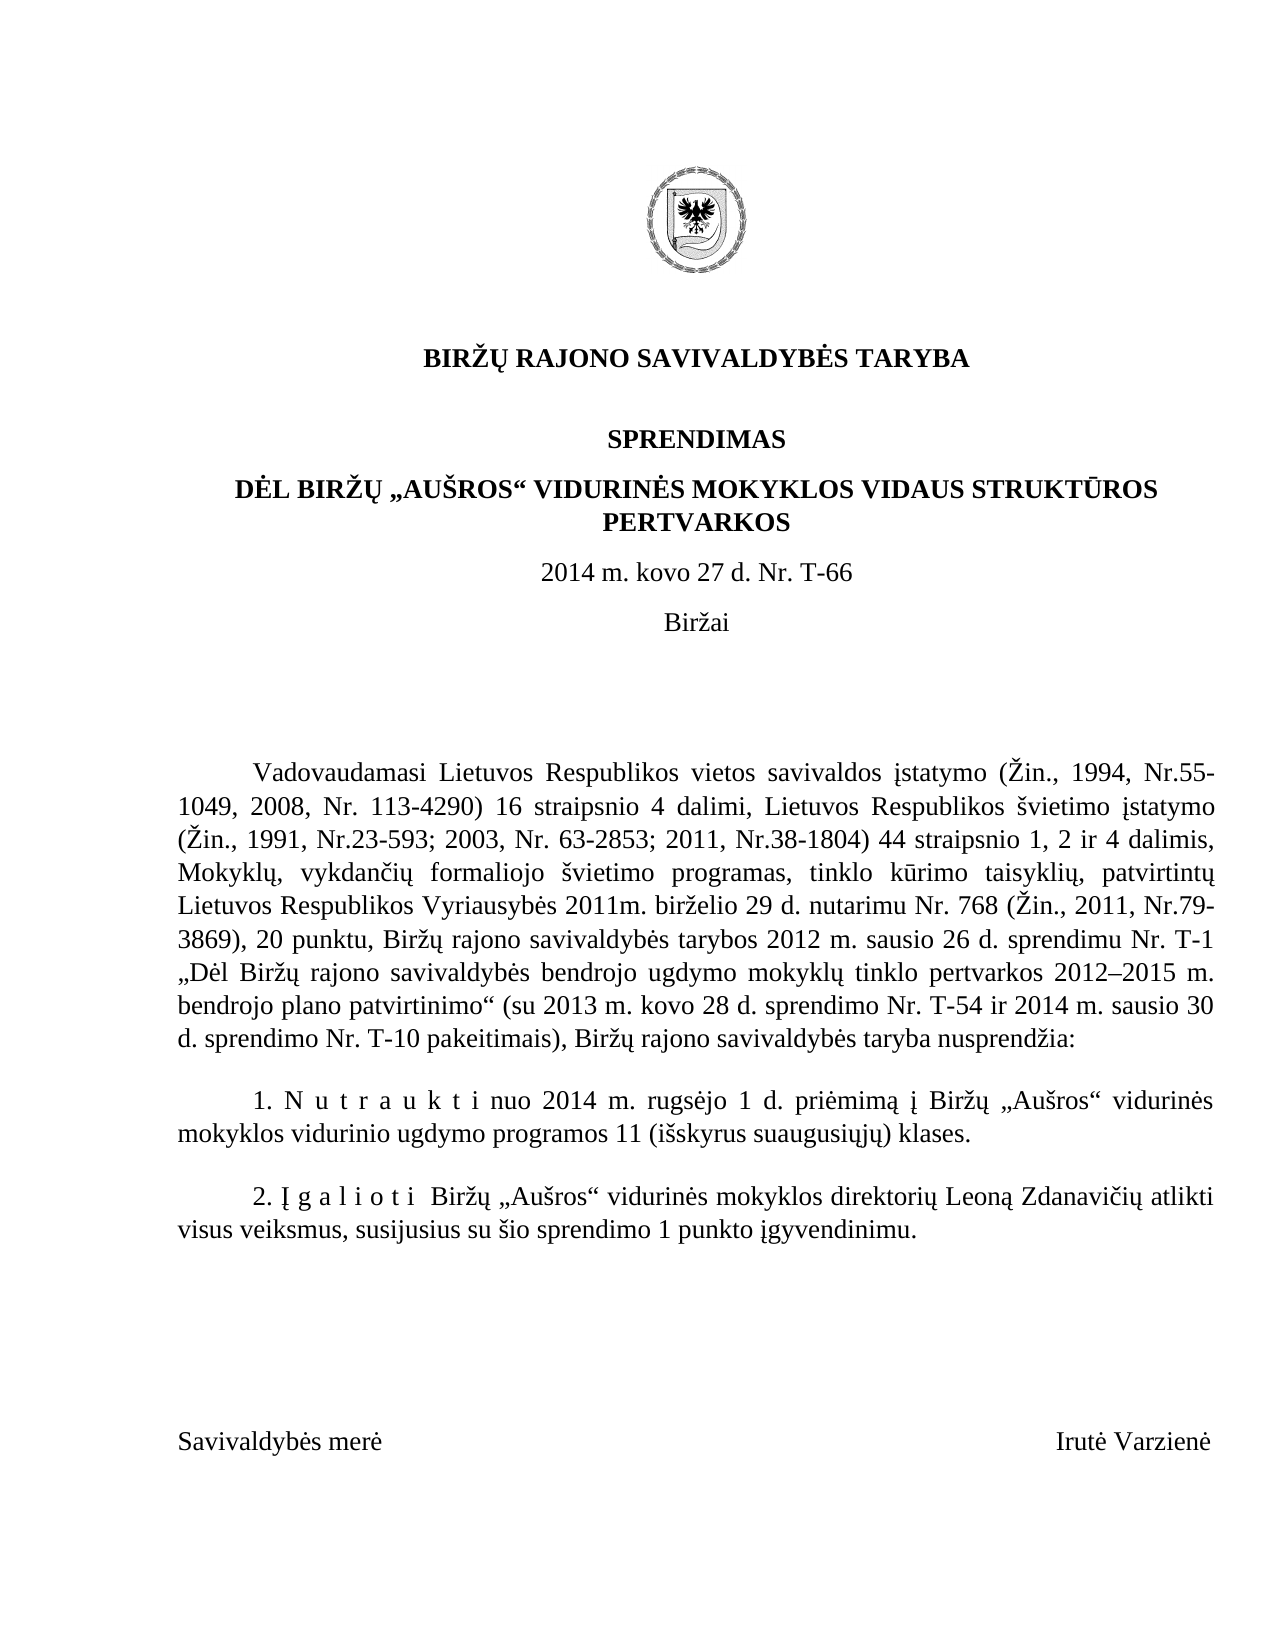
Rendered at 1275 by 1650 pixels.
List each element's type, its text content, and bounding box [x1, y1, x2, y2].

text DĖL BIRŽŲ „AUŠROS“ VIDURINĖS MOKYKLOS VIDAUS STRUKTŪROS PERTVARKOS [177, 473, 1216, 538]
text BIRŽŲ RAJONO SAVIVALDYBĖS TARYBA [177, 342, 1216, 373]
text 2. Į g a l i o t i Biržų „Aušros“ vidurinės mokyklos direktorių Leoną Zdanavičių atlikti visus veiksmus, susijusius su šio sprendimo 1 punkto įgyvendinimu. [177, 1179, 1216, 1244]
text SPRENDIMAS [177, 423, 1216, 454]
text 2014 m. kovo 27 d. Nr. T-66 [177, 557, 1216, 588]
text 1. N u t r a u k t i nuo 2014 m. rugsėjo 1 d. priėmimą į Biržų „Aušros“ vidurinės mokyklos vidurinio ugdymo programos 11 (išskyrus suaugusiųjų) klases. [177, 1084, 1216, 1149]
text Savivaldybės merė Irutė Varzienė [177, 1425, 1216, 1456]
text Vadovaudamasi Lietuvos Respublikos vietos savivaldos įstatymo (Žin., 1994, Nr.55-1049, 2008, Nr. 113-4290) 16 straipsnio 4 dalimi, Lietuvos Respublikos švietimo įstatymo (Žin., 1991, Nr.23-593; 2003, Nr. 63-2853; 2011, Nr.38-1804) 44 straipsnio 1, 2 ir 4 dalimis, Mokyklų, vykdančių formaliojo švietimo programas, tinklo kūrimo taisyklių, patvirtintų Lietuvos Respublikos Vyriausybės 2011m. birželio 29 d. nutarimu Nr. 768 (Žin., 2011, Nr.79-3869), 20 punktu, Biržų rajono savivaldybės tarybos 2012 m. sausio 26 d. sprendimu Nr. T-1 „Dėl Biržų rajono savivaldybės bendrojo ugdymo mokyklų tinklo pertvarkos 2012–2015 m. bendrojo plano patvirtinimo“ (su 2013 m. kovo 28 d. sprendimo Nr. T-54 ir 2014 m. sausio 30 d. sprendimo Nr. T-10 pakeitimais), Biržų rajono savivaldybės taryba nusprendžia: [177, 757, 1216, 1053]
text Biržai [177, 607, 1216, 638]
